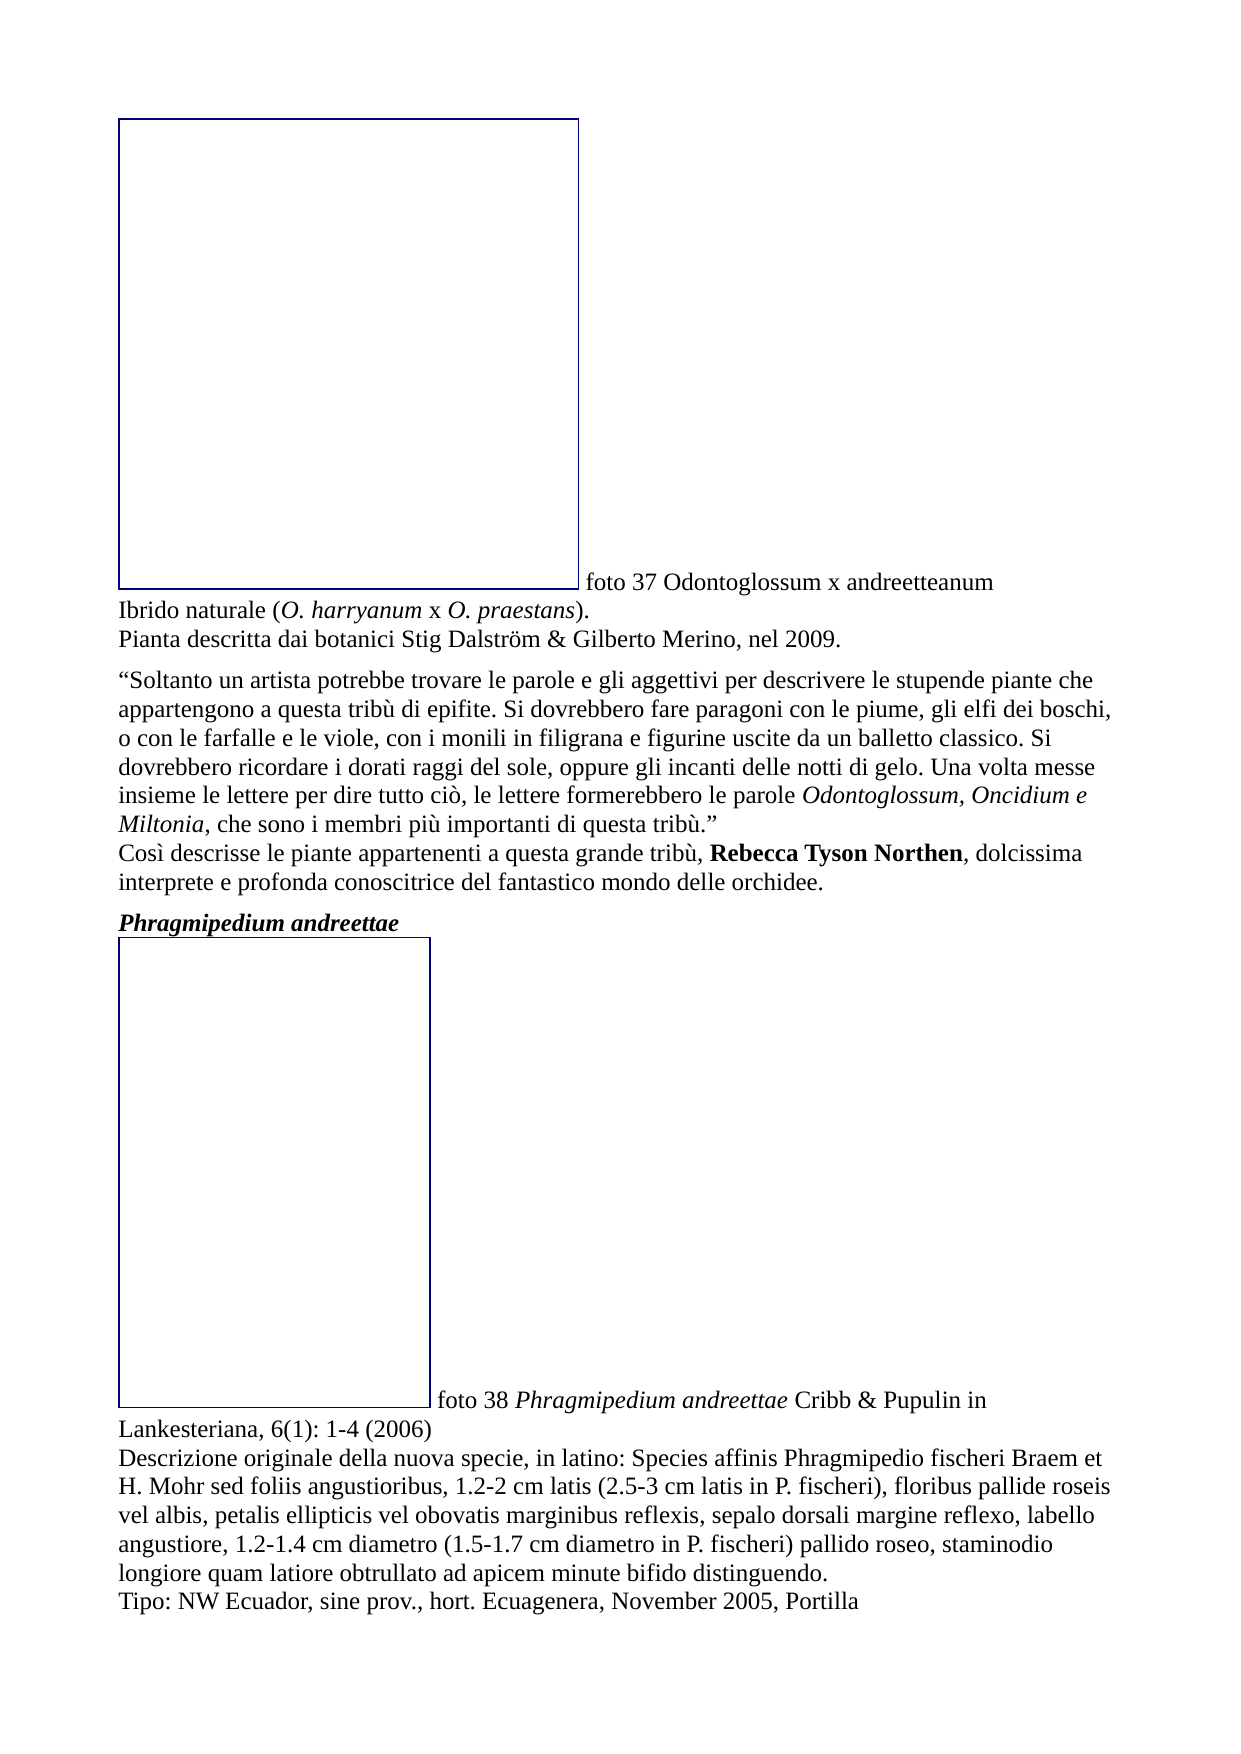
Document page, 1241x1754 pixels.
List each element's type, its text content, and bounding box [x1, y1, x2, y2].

text “Soltanto un artista potrebbe trovare le parole e gli aggettivi per descrivere le stupende piante che appartengono a questa tribù di epifite. Si dovrebbero fare paragoni con le piume, gli elfi dei boschi, o con le farfalle e le viole, con i monili in filigrana e figurine uscite da un balletto classico. Si dovrebbero ricordare i dorati raggi del sole, oppure gli incanti delle notti di gelo. Una volta messe insieme le lettere per dire tutto ciò, le lettere formerebbero le parole Odontoglossum, Oncidium e Miltonia, che sono i membri più importanti di questa tribù.” Così descrisse le piante appartenenti a questa grande tribù, Rebecca Tyson Northen, dolcissima interprete e profonda conoscitrice del fantastico mondo delle orchidee. [118, 665, 1122, 895]
text foto 37 Odontoglossum x andreetteanum Ibrido naturale (O. harryanum x O. praestans). Pianta descritta dai botanici Stig Dalström & Gilberto Merino, nel 2009. [118, 118, 1122, 653]
text Phragmipedium andreettae foto 38 Phragmipedium andreettae Cribb & Pupulin in Lankesteriana, 6(1): 1-4 (2006) Descrizione originale della nuova specie, in latino: Species affinis Phragmipedio fischeri Braem et H. Mohr sed foliis angustioribus, 1.2-2 cm latis (2.5-3 cm latis in P. fischeri), floribus pallide roseis vel albis, petalis ellipticis vel obovatis marginibus reflexis, sepalo dorsali margine reflexo, labello angustiore, 1.2-1.4 cm diametro (1.5-1.7 cm diametro in P. fischeri) pallido roseo, staminodio longiore quam latiore obtrullato ad apicem minute bifido distinguendo. Tipo: NW Ecuador, sine prov., hort. Ecuagenera, November 2005, Portilla [118, 908, 1122, 1615]
